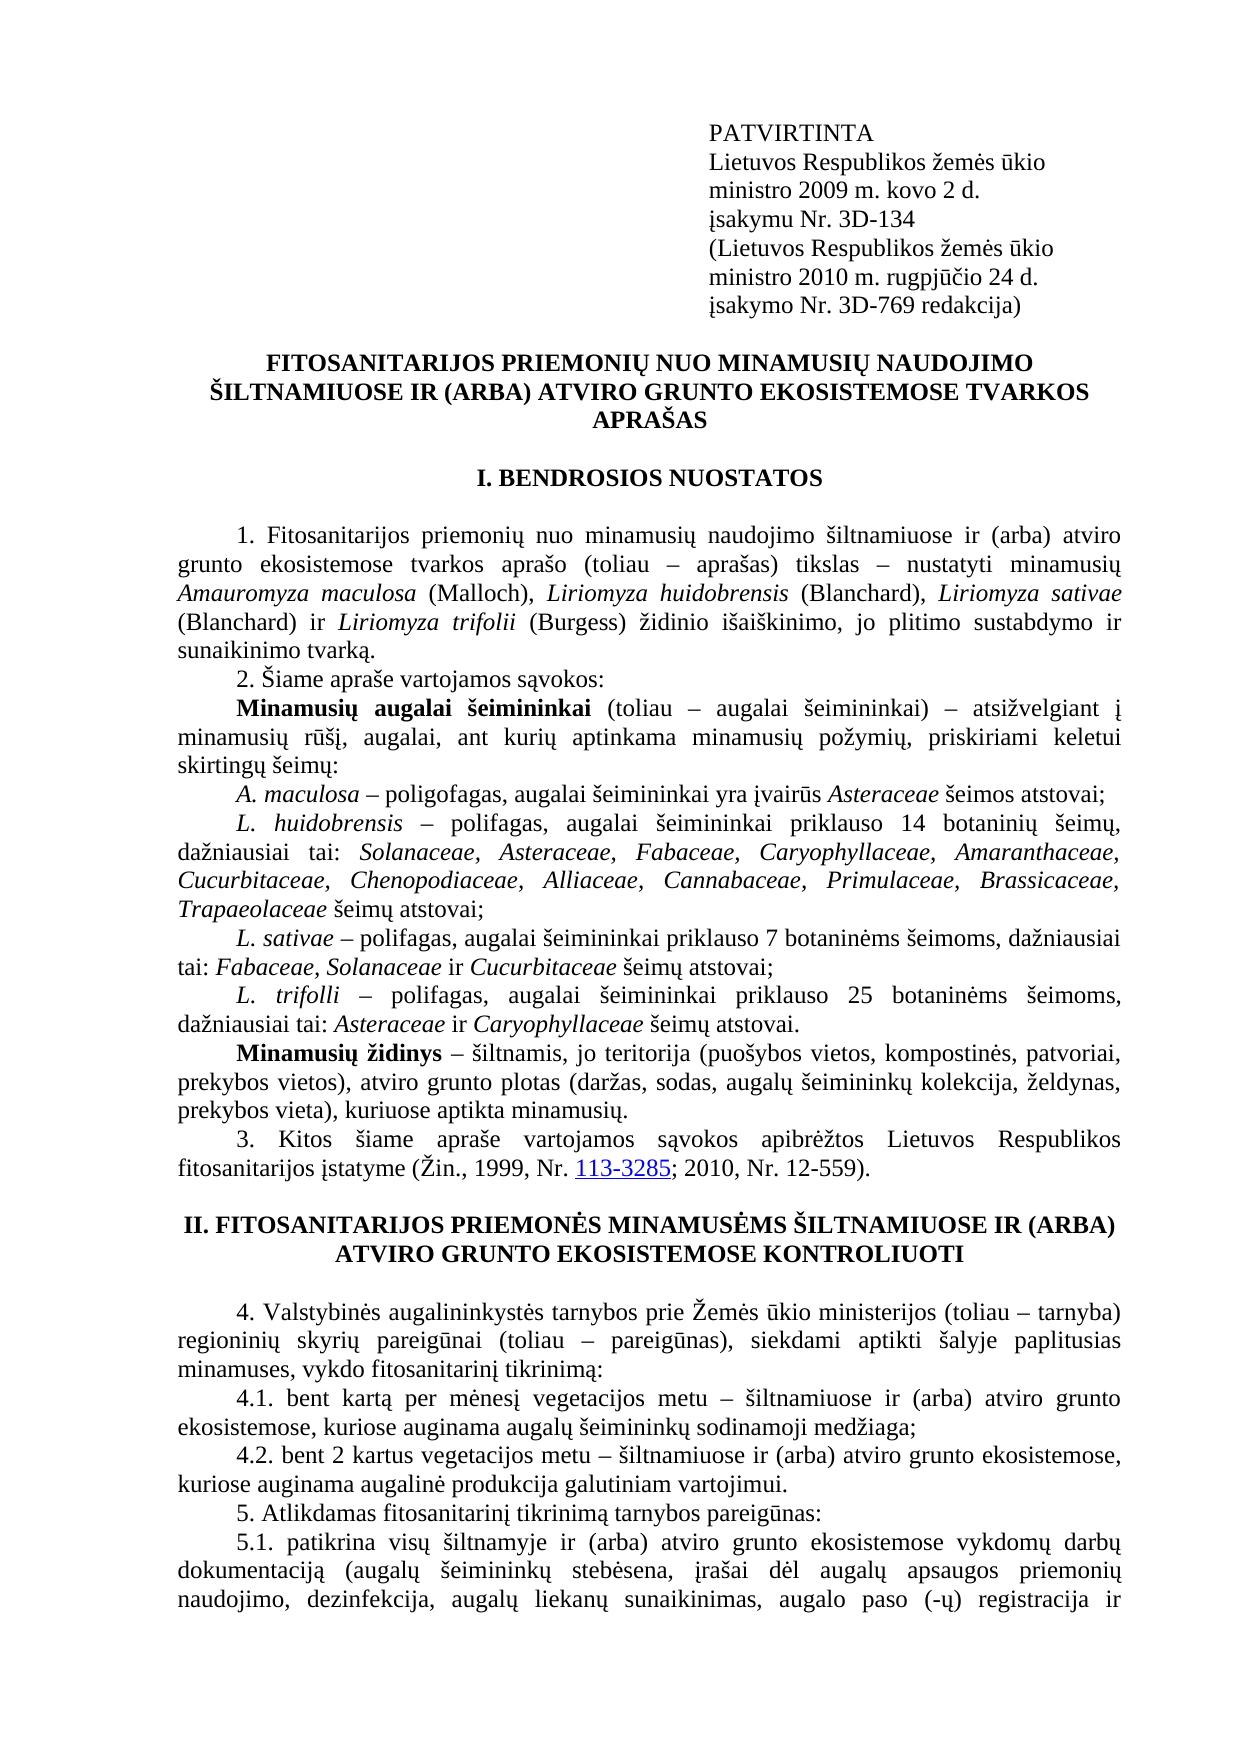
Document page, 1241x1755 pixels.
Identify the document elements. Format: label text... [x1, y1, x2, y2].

text L. sativae – polifagas, augalai šeimininkai priklauso 7 botaninėms šeimoms, dažniausiai tai: Fabaceae, Solanaceae ir Cucurbitaceae šeimų atstovai; [177, 923, 1122, 981]
text ministro 2010 m. rugpjūčio 24 d. [177, 262, 1122, 291]
text 5. Atlikdamas fitosanitarinį tikrinimą tarnybos pareigūnas: [177, 1498, 1122, 1527]
text L. trifolli – polifagas, augalai šeimininkai priklauso 25 botaninėms šeimoms, dažniausiai tai: Asteraceae ir Caryophyllaceae šeimų atstovai. [177, 981, 1122, 1038]
text 3. Kitos šiame apraše vartojamos sąvokos apibrėžtos Lietuvos Respublikos fitosanitarijos įstatyme (Žin., 1999, Nr. 113-3285; 2010, Nr. 12-559). [177, 1124, 1122, 1182]
text I. BENDROSIOS NUOSTATOS [177, 463, 1122, 492]
text Minamusių židinys – šiltnamis, jo teritorija (puošybos vietos, kompostinės, patvoriai, prekybos vietos), atviro grunto plotas (daržas, sodas, augalų šeimininkų kolekcija, želdynas, prekybos vieta), kuriuose aptikta minamusių. [177, 1038, 1122, 1124]
text (Lietuvos Respublikos žemės ūkio [177, 233, 1122, 262]
text 4. Valstybinės augalininkystės tarnybos prie Žemės ūkio ministerijos (toliau – tarnyba) regioninių skyrių pareigūnai (toliau – pareigūnas), siekdami aptikti šalyje paplitusias minamuses, vykdo fitosanitarinį tikrinimą: [177, 1297, 1122, 1383]
text L. huidobrensis – polifagas, augalai šeimininkai priklauso 14 botaninių šeimų, dažniausiai tai: Solanaceae, Asteraceae, Fabaceae, Caryophyllaceae, Amaranthaceae, Cucurbitaceae, Chenopodiaceae, Alliaceae, Cannabaceae, Primulaceae, Brassicaceae, Trapaeolaceae šeimų atstovai; [177, 808, 1122, 923]
text 4.1. bent kartą per mėnesį vegetacijos metu – šiltnamiuose ir (arba) atviro grunto ekosistemose, kuriose auginama augalų šeimininkų sodinamoji medžiaga; [177, 1383, 1122, 1441]
text 4.2. bent 2 kartus vegetacijos metu – šiltnamiuose ir (arba) atviro grunto ekosistemose, kuriose auginama augalinė produkcija galutiniam vartojimui. [177, 1441, 1122, 1498]
text Lietuvos Respublikos žemės ūkio [177, 147, 1122, 176]
text II. FITOSANITARIJOS PRIEMONĖS MINAMUSėms ŠILTNAMIUOSE IR (ARBA) ATVIRO GRUNTO EKOSISTEMOSE kontroliuoti [177, 1211, 1122, 1268]
text PATVIRTINTA [177, 118, 1122, 147]
text A. maculosa – poligofagas, augalai šeimininkai yra įvairūs Asteraceae šeimos atstovai; [177, 779, 1122, 808]
text FITOSANITARIJOS PRIEMONIŲ nuo MINAMUSių naudojimo ŠILTNAMIUOSE IR (ARBA) ATVIRO GRUNTO EKOSISTEMOSE tvarkos aprašas [177, 348, 1122, 434]
text 2. Šiame apraše vartojamos sąvokos: [177, 664, 1122, 693]
text 5.1. patikrina visų šiltnamyje ir (arba) atviro grunto ekosistemose vykdomų darbų dokumentaciją (augalų šeimininkų stebėsena, įrašai dėl augalų apsaugos priemonių naudojimo, dezinfekcija, augalų liekanų sunaikinimas, augalo paso (-ų) registracija ir [177, 1527, 1122, 1613]
text įsakymo Nr. 3D-769 redakcija) [177, 291, 1122, 319]
text 1. Fitosanitarijos priemonių nuo minamusių naudojimo šiltnamiuose ir (arba) atviro grunto ekosistemose tvarkos aprašo (toliau – aprašas) tikslas – nustatyti minamusių Amauromyza maculosa (Malloch), Liriomyza huidobrensis (Blanchard), Liriomyza sativae (Blanchard) ir Liriomyza trifolii (Burgess) židinio išaiškinimo, jo plitimo sustabdymo ir sunaikinimo tvarką. [177, 521, 1122, 664]
text Minamusių augalai šeimininkai (toliau – augalai šeimininkai) – atsižvelgiant į minamusių rūšį, augalai, ant kurių aptinkama minamusių požymių, priskiriami keletui skirtingų šeimų: [177, 693, 1122, 779]
text ministro 2009 m. kovo 2 d. [177, 176, 1122, 204]
text įsakymu Nr. 3D-134 [177, 204, 1122, 233]
